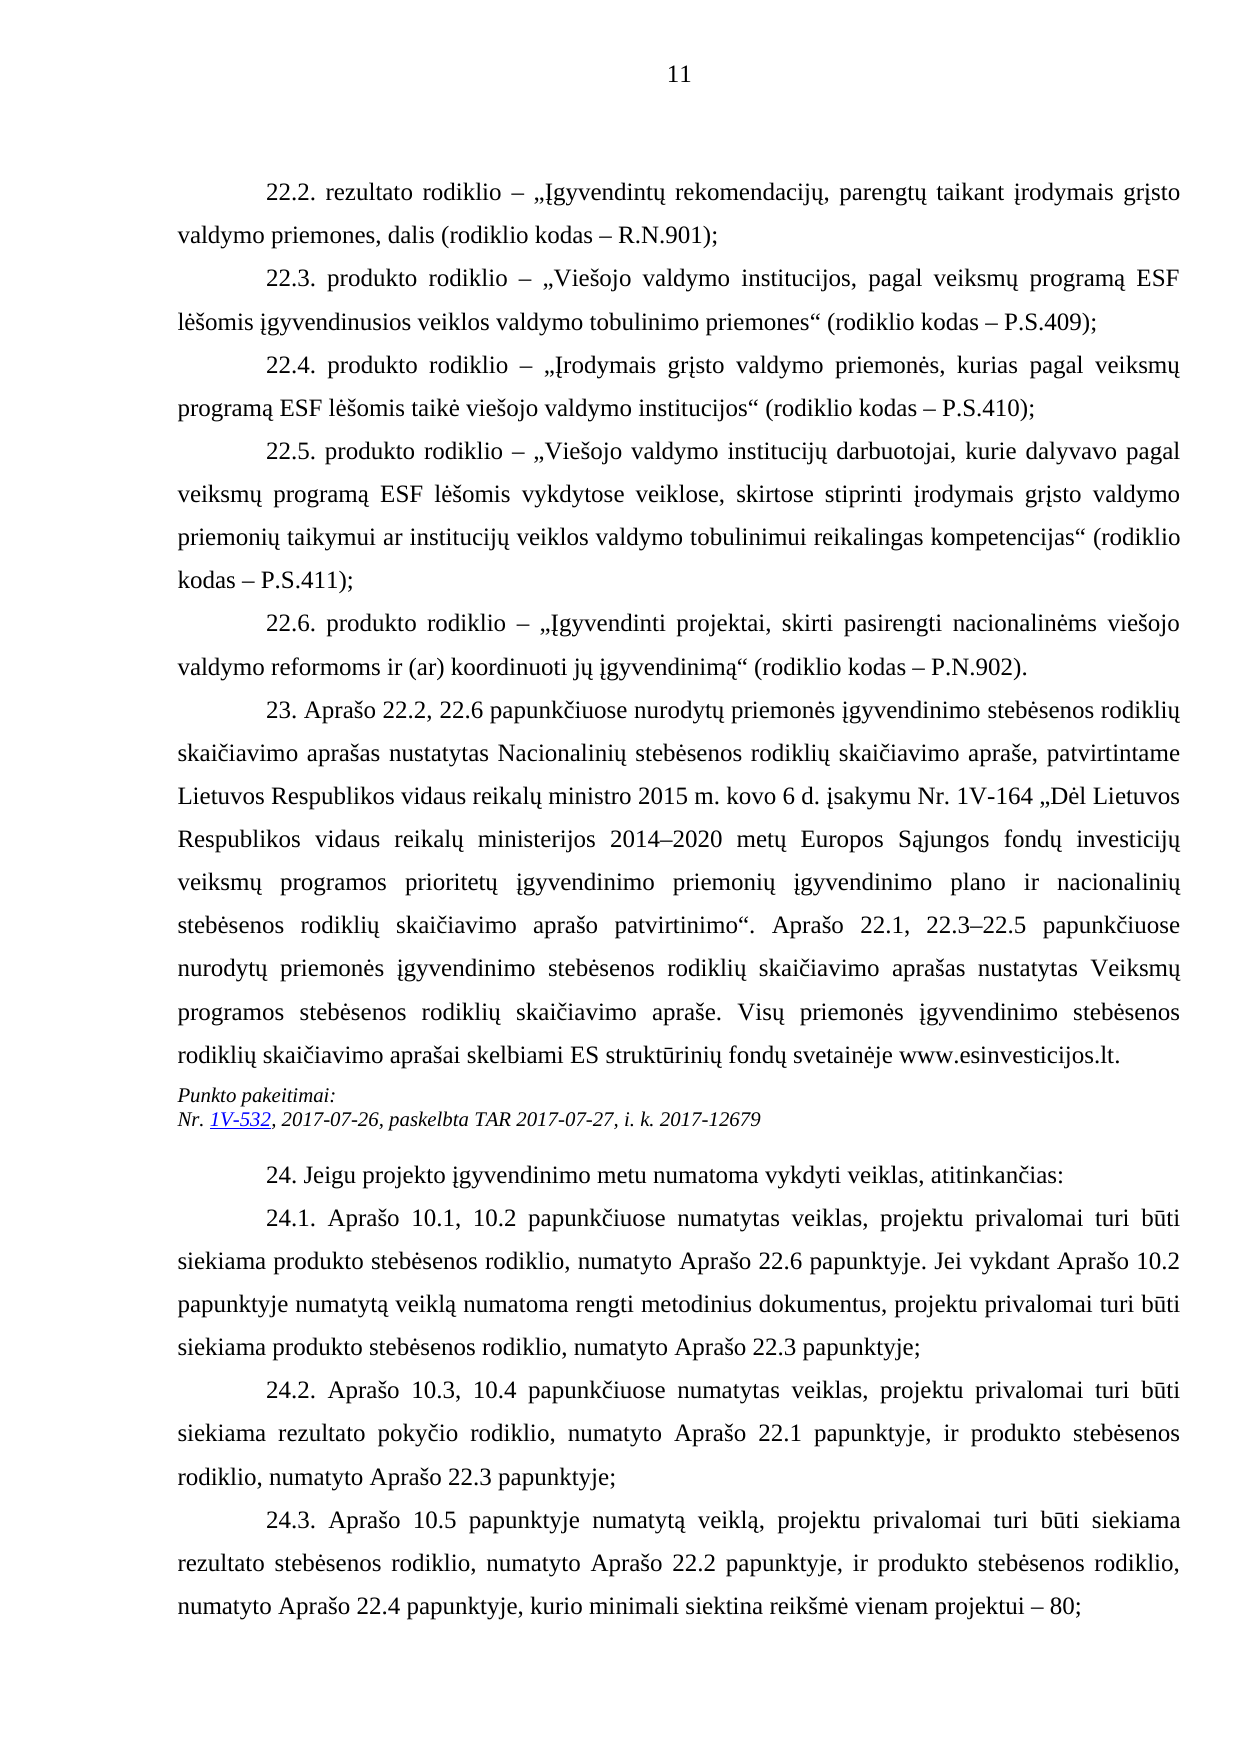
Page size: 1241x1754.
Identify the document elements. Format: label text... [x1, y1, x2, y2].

text 22.5. produkto rodiklio – „Viešojo valdymo institucijų darbuotojai, kurie dalyvavo pagal veiksmų programą ESF lėšomis vykdytose veiklose, skirtose stiprinti įrodymais grįsto valdymo priemonių taikymui ar institucijų veiklos valdymo tobulinimui reikalingas kompetencijas“ (rodiklio kodas – P.S.411); [177, 436, 1181, 594]
text 24.2. Aprašo 10.3, 10.4 papunkčiuose numatytas veiklas, projektu privalomai turi būti siekiama rezultato pokyčio rodiklio, numatyto Aprašo 22.1 papunktyje, ir produkto stebėsenos rodiklio, numatyto Aprašo 22.3 papunktyje; [177, 1375, 1181, 1490]
text 24. Jeigu projekto įgyvendinimo metu numatoma vykdyti veiklas, atitinkančias: [177, 1160, 1181, 1188]
text 22.6. produkto rodiklio – „Įgyvendinti projektai, skirti pasirengti nacionalinėms viešojo valdymo reformoms ir (ar) koordinuoti jų įgyvendinimą“ (rodiklio kodas – P.N.902). [177, 608, 1181, 680]
text Punkto pakeitimai: [177, 1083, 1181, 1107]
text 24.1. Aprašo 10.1, 10.2 papunkčiuose numatytas veiklas, projektu privalomai turi būti siekiama produkto stebėsenos rodiklio, numatyto Aprašo 22.6 papunktyje. Jei vykdant Aprašo 10.2 papunktyje numatytą veiklą numatoma rengti metodinius dokumentus, projektu privalomai turi būti siekiama produkto stebėsenos rodiklio, numatyto Aprašo 22.3 papunktyje; [177, 1203, 1181, 1361]
text 23. Aprašo 22.2, 22.6 papunkčiuose nurodytų priemonės įgyvendinimo stebėsenos rodiklių skaičiavimo aprašas nustatytas Nacionalinių stebėsenos rodiklių skaičiavimo apraše, patvirtintame Lietuvos Respublikos vidaus reikalų ministro 2015 m. kovo 6 d. įsakymu Nr. 1V-164 „Dėl Lietuvos Respublikos vidaus reikalų ministerijos 2014–2020 metų Europos Sąjungos fondų investicijų veiksmų programos prioritetų įgyvendinimo priemonių įgyvendinimo plano ir nacionalinių stebėsenos rodiklių skaičiavimo aprašo patvirtinimo“. Aprašo 22.1, 22.3–22.5 papunkčiuose nurodytų priemonės įgyvendinimo stebėsenos rodiklių skaičiavimo aprašas nustatytas Veiksmų programos stebėsenos rodiklių skaičiavimo apraše. Visų priemonės įgyvendinimo stebėsenos rodiklių skaičiavimo aprašai skelbiami ES struktūrinių fondų svetainėje www.esinvesticijos.lt. [177, 695, 1181, 1068]
text 22.3. produkto rodiklio – „Viešojo valdymo institucijos, pagal veiksmų programą ESF lėšomis įgyvendinusios veiklos valdymo tobulinimo priemones“ (rodiklio kodas – P.S.409); [177, 263, 1181, 335]
text Nr. 1V-532, 2017-07-26, paskelbta TAR 2017-07-27, i. k. 2017-12679 [177, 1107, 1181, 1131]
text 24.3. Aprašo 10.5 papunktyje numatytą veiklą, projektu privalomai turi būti siekiama rezultato stebėsenos rodiklio, numatyto Aprašo 22.2 papunktyje, ir produkto stebėsenos rodiklio, numatyto Aprašo 22.4 papunktyje, kurio minimali siektina reikšmė vienam projektui – 80; [177, 1505, 1181, 1620]
text 22.2. rezultato rodiklio – „Įgyvendintų rekomendacijų, parengtų taikant įrodymais grįsto valdymo priemones, dalis (rodiklio kodas – R.N.901); [177, 177, 1181, 249]
text 22.4. produkto rodiklio – „Įrodymais grįsto valdymo priemonės, kurias pagal veiksmų programą ESF lėšomis taikė viešojo valdymo institucijos“ (rodiklio kodas – P.S.410); [177, 350, 1181, 422]
